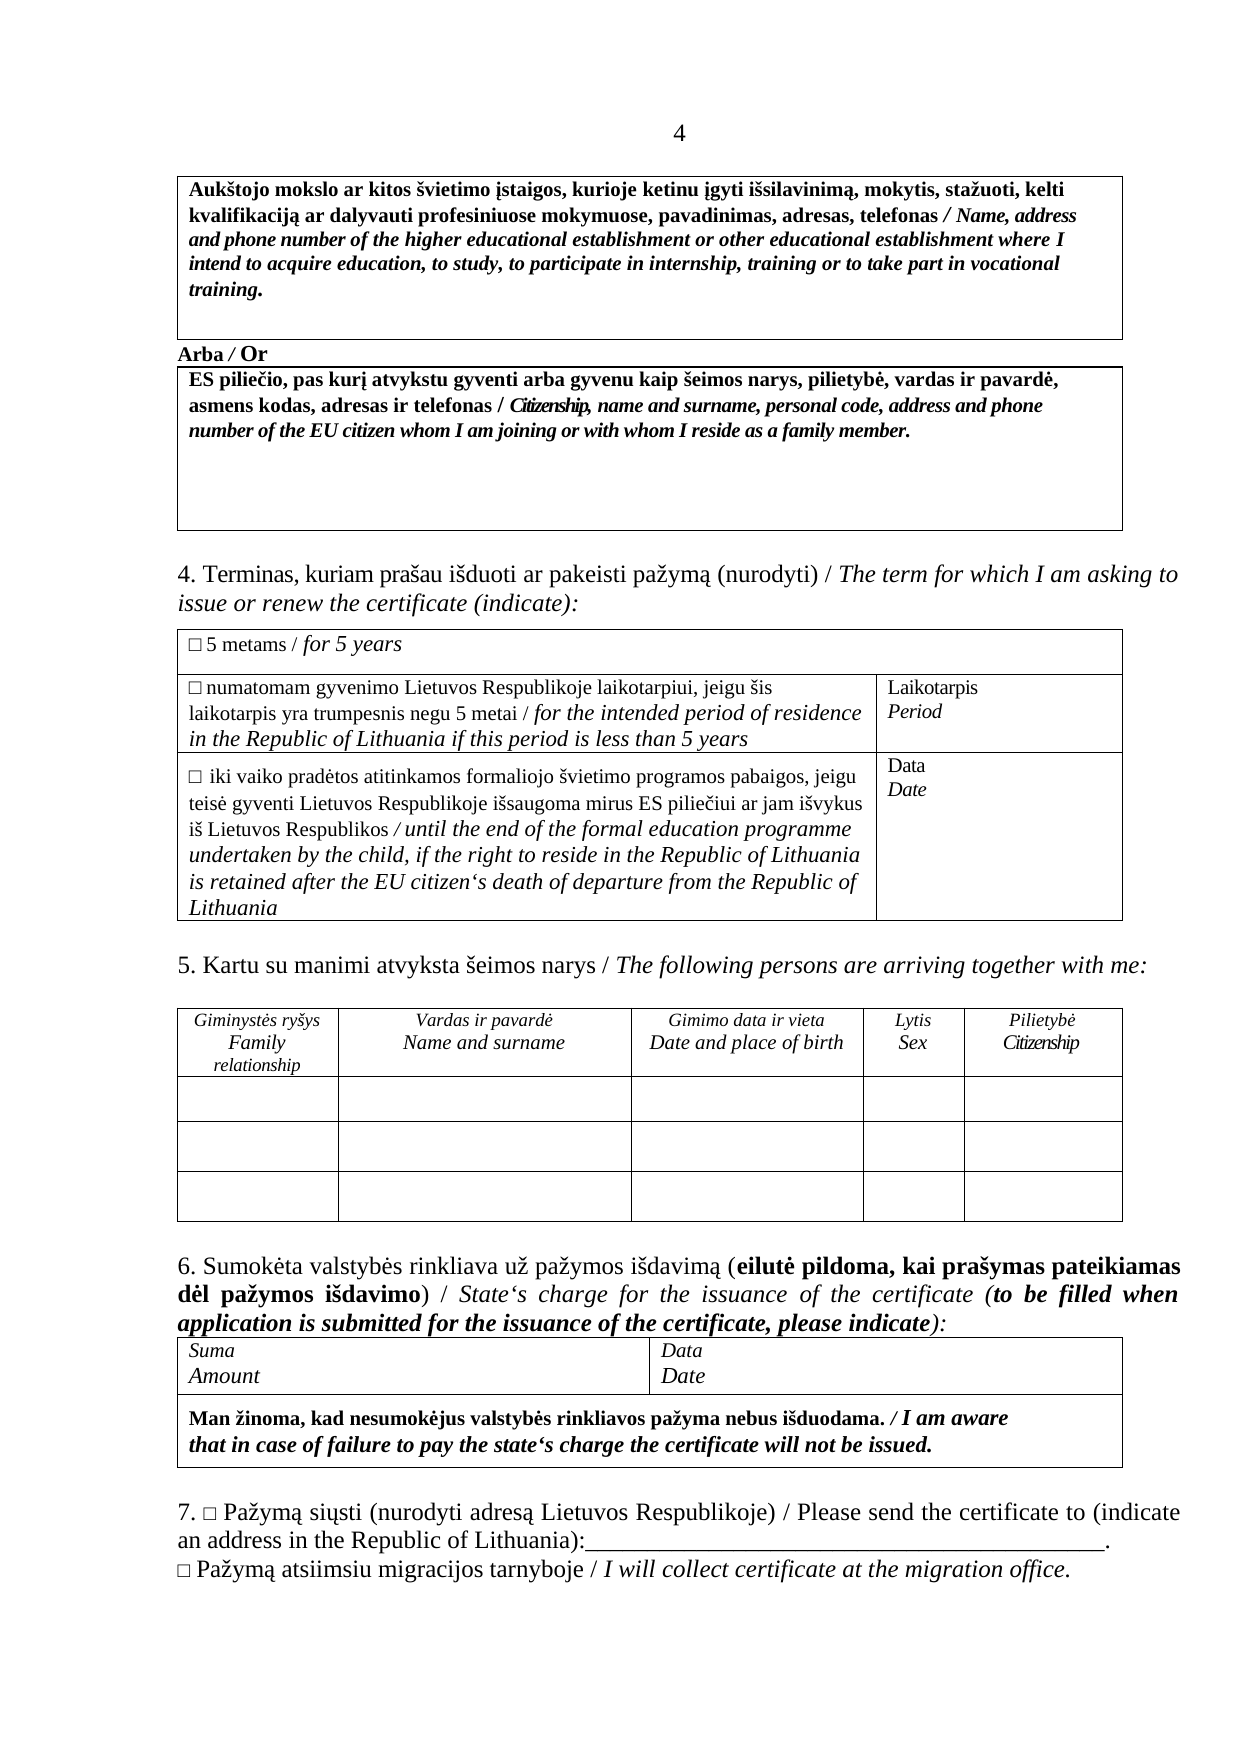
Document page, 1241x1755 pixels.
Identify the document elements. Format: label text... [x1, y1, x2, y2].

table_cell [339, 1077, 631, 1121]
table_cell [1063, 1395, 1122, 1467]
table_cell □[] iki vaiko pradėtos atitinkamos formaliojo švietimo programos pabaigos, jeigu teisė gyventi Lietuvos Respublikoje išsaugoma mirus ES piliečiui ar jam išvykus iš Lietuvos Respublikos / until the end of the formal education programme undertaken by the child, if the right to reside in the Republic of Lithuania is retained after the EU citizen‘s death of departure from the Republic of Lithuania [178, 753, 876, 920]
table_header □[] 5 metams / for 5 years [178, 630, 1122, 674]
table_cell [864, 1122, 964, 1171]
table_cell [965, 1172, 1122, 1221]
table_cell Data Date [877, 753, 1122, 920]
table_cell [632, 1077, 863, 1121]
text 4. Terminas, kuriam prašau išduoti ar pakeisti pažymą (nurodyti) / The term for which I am asking to issue or renew the certificate (indicate): [177, 559, 1181, 617]
text 6. Sumokėta valstybės rinkliava už pažymos išdavimą (eilutė pildoma, kai prašymas pateikiamas dėl pažymos išdavimo) / State‘s charge for the issuance of the certificate (to be filled when application is submitted for the issuance of the certificate, please indicate): [177, 1251, 1181, 1337]
table_header Suma Amount [178, 1338, 649, 1394]
table_cell [178, 1172, 338, 1221]
text 5. Kartu su manimi atvyksta šeimos narys / The following persons are arriving together with me: [177, 950, 1181, 979]
table_header Pilietybė Citizenship [965, 1009, 1122, 1076]
text 7. □[] Pažymą siųsti (nurodyti adresą Lietuvos Respublikoje) / Please send the certificate to (indicate an address in the Republic of Lithuania): . [177, 1497, 1181, 1554]
table_header Data Date [650, 1338, 1122, 1394]
table_header Vardas ir pavardė Name and surname [339, 1009, 631, 1076]
table_header Lytis Sex [864, 1009, 964, 1076]
table_cell Laikotarpis Period [877, 675, 1122, 752]
table_header Giminystės ryšys Family relationship [178, 1009, 338, 1076]
table_header Aukštojo mokslo ar kitos švietimo įstaigos, kurioje ketinu įgyti išsilavinimą, mokytis, stažuoti, kelti kvalifikaciją ar dalyvauti profesiniuose mokymuose, pavadinimas, adresas, telefonas / Name, address and phone number of the higher educational establishment or other educational establishment where I intend to acquire education, to study, to participate in internship, training or to take part in vocational training. [178, 177, 1122, 339]
table_cell [864, 1077, 964, 1121]
table_cell [965, 1077, 1122, 1121]
table_cell [965, 1122, 1122, 1171]
text □[] Pažymą atsiimsiu migracijos tarnyboje / I will collect certificate at the migration office. [177, 1554, 1181, 1583]
table_cell [632, 1122, 863, 1171]
table_cell [339, 1172, 631, 1221]
table_cell [864, 1172, 964, 1221]
text Arba / Or [158, 340, 1181, 366]
table_cell [178, 1077, 338, 1121]
table_header Gimimo data ir vieta Date and place of birth [632, 1009, 863, 1076]
table_header ES piliečio, pas kurį atvykstu gyventi arba gyvenu kaip šeimos narys, pilietybė, vardas ir pavardė, asmens kodas, adresas ir telefonas / Citizenship, name and surname, personal code, address and phone number of the EU citizen whom I am joining or with whom I reside as a family member. [178, 368, 1122, 530]
table_cell □[] numatomam gyvenimo Lietuvos Respublikoje laikotarpiui, jeigu šis laikotarpis yra trumpesnis negu 5 metai / for the intended period of residence in the Republic of Lithuania if this period is less than 5 years [178, 675, 876, 752]
table_cell [339, 1122, 631, 1171]
table_cell Man žinoma, kad nesumokėjus valstybės rinkliavos pažyma nebus išduodama. / I am aware that in case of failure to pay the state‘s charge the certificate will not be issued. [178, 1395, 1063, 1467]
table_cell [632, 1172, 863, 1221]
table_cell [178, 1122, 338, 1171]
